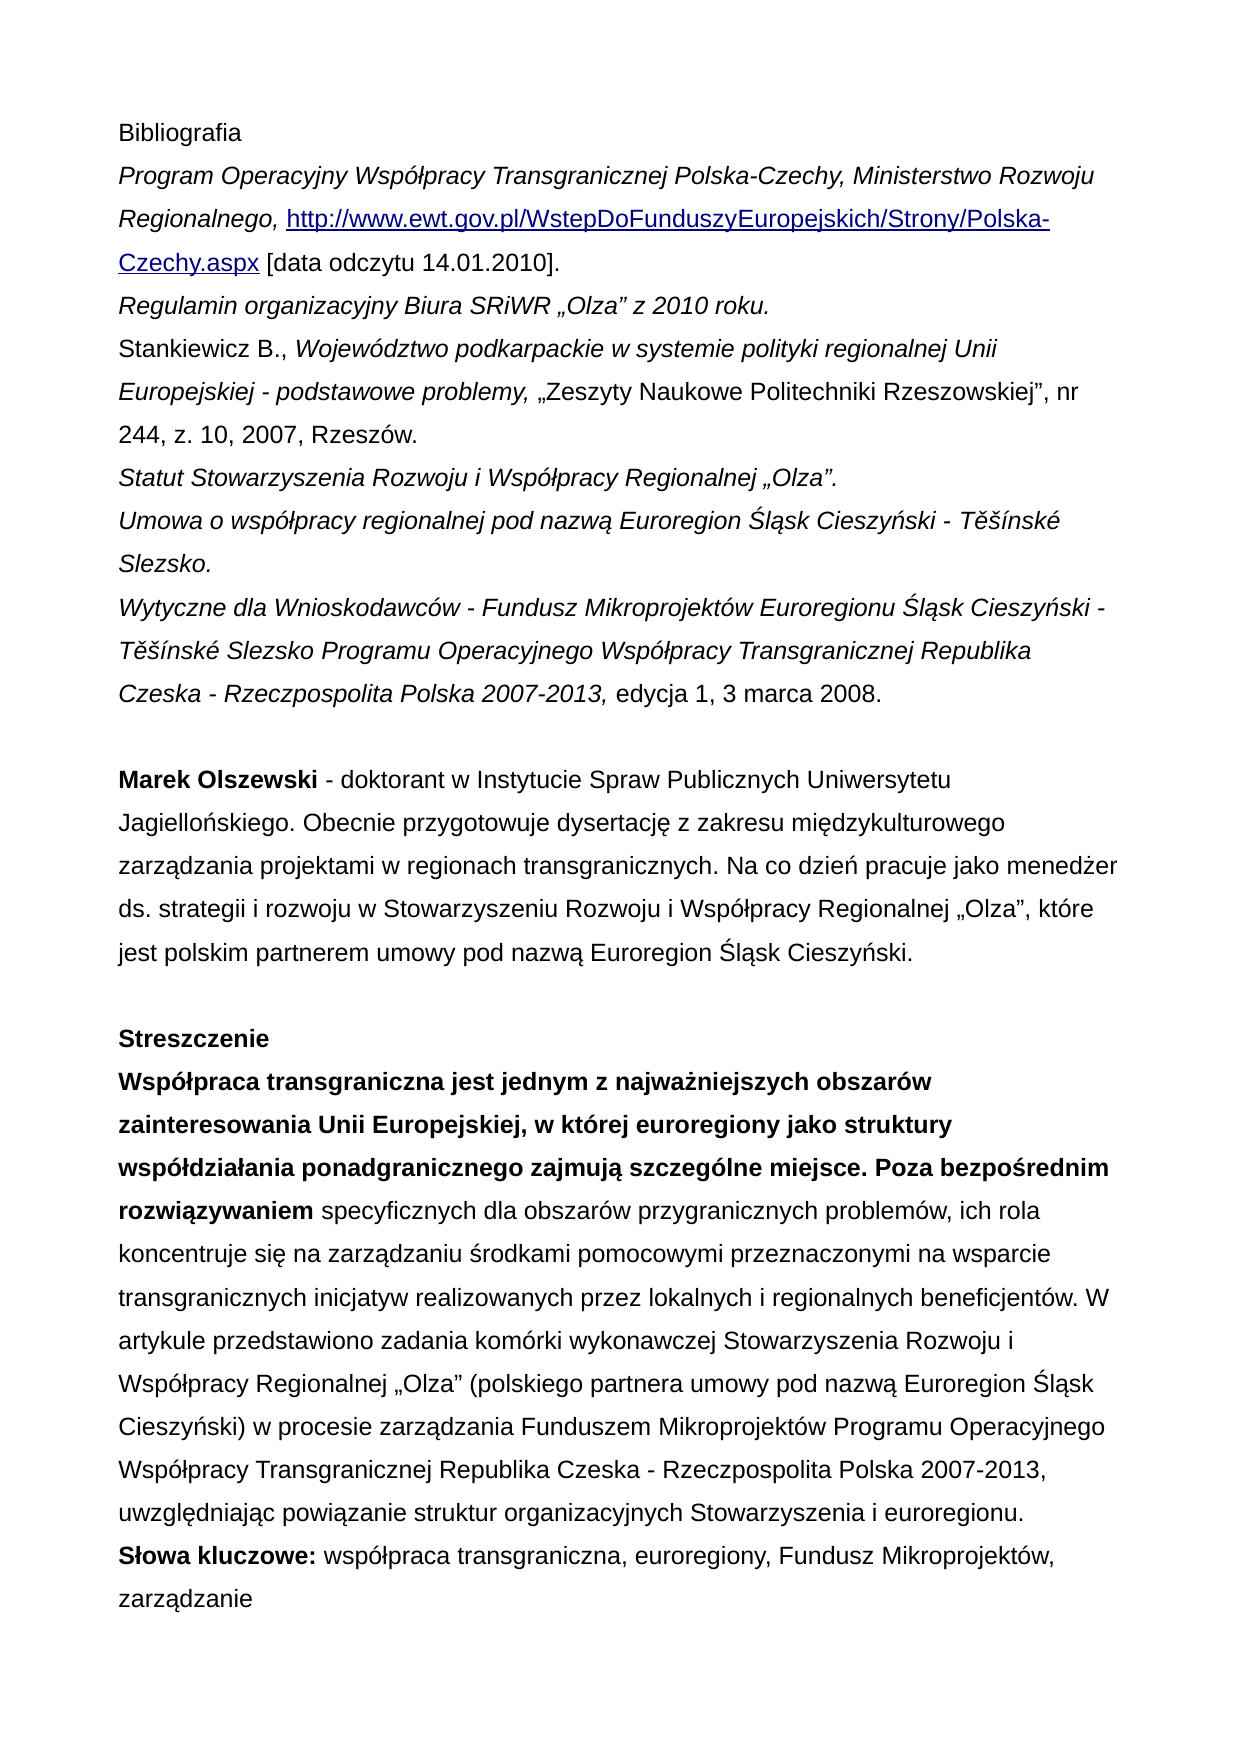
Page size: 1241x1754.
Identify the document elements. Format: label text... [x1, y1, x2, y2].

text Współpraca transgraniczna jest jednym z najważniejszych obszarów zainteresowania Unii Europejskiej, w której euroregiony jako struktury współdziałania ponadgranicznego zajmują szczególne miejsce. Poza bezpośrednim rozwiązywaniem specyficznych dla obszarów przygranicznych problemów, ich rola koncentruje się na zarządzaniu środkami pomocowymi przeznaczonymi na wsparcie transgranicznych inicjatyw realizowanych przez lokalnych i regionalnych beneficjentów. W artykule przedstawiono zadania komórki wykonawczej Stowarzyszenia Rozwoju i Współpracy Regionalnej „Olza” (polskiego partnera umowy pod nazwą Euroregion Śląsk Cieszyński) w procesie zarządzania Funduszem Mikroprojektów Programu Operacyjnego Współpracy Transgranicznej Republika Czeska - Rzeczpospolita Polska 2007-2013, uwzględniając powiązanie struktur organizacyjnych Stowarzyszenia i euroregionu. [118, 1067, 1122, 1527]
text Regulamin organizacyjny Biura SRiWR „Olza” z 2010 roku. [118, 291, 1122, 319]
text Umowa o współpracy regionalnej pod nazwą Euroregion Śląsk Cieszyński - Těšínské Slezsko. [118, 506, 1122, 578]
text Program Operacyjny Współpracy Transgranicznej Polska-Czechy, Ministerstwo Rozwoju Regionalnego, http://www.ewt.gov.pl/WstepDoFunduszyEuropejskich/Strony/Polska-Czechy.aspx [data odczytu 14.01.2010]. [118, 161, 1122, 276]
text Bibliografia [118, 118, 1122, 147]
text Stankiewicz B., Województwo podkarpackie w systemie polityki regionalnej Unii Europejskiej - podstawowe problemy, „Zeszyty Naukowe Politechniki Rzeszowskiej”, nr 244, z. 10, 2007, Rzeszów. [118, 334, 1122, 449]
text Marek Olszewski - doktorant w Instytucie Spraw Publicznych Uniwersytetu Jagiellońskiego. Obecnie przygotowuje dysertację z zakresu międzykulturowego zarządzania projektami w regionach transgranicznych. Na co dzień pracuje jako menedżer ds. strategii i rozwoju w Stowarzyszeniu Rozwoju i Współpracy Regionalnej „Olza”, które jest polskim partnerem umowy pod nazwą Euroregion Śląsk Cieszyński. [118, 765, 1122, 966]
subtitle Streszczenie [118, 1024, 1122, 1052]
text Słowa kluczowe: współpraca transgraniczna, euroregiony, Fundusz Mikroprojektów, zarządzanie [118, 1541, 1122, 1613]
text Statut Stowarzyszenia Rozwoju i Współpracy Regionalnej „Olza”. [118, 463, 1122, 492]
text Wytyczne dla Wnioskodawców - Fundusz Mikroprojektów Euroregionu Śląsk Cieszyński - Těšínské Slezsko Programu Operacyjnego Współpracy Transgranicznej Republika Czeska - Rzeczpospolita Polska 2007-2013, edycja 1, 3 marca 2008. [118, 592, 1122, 707]
